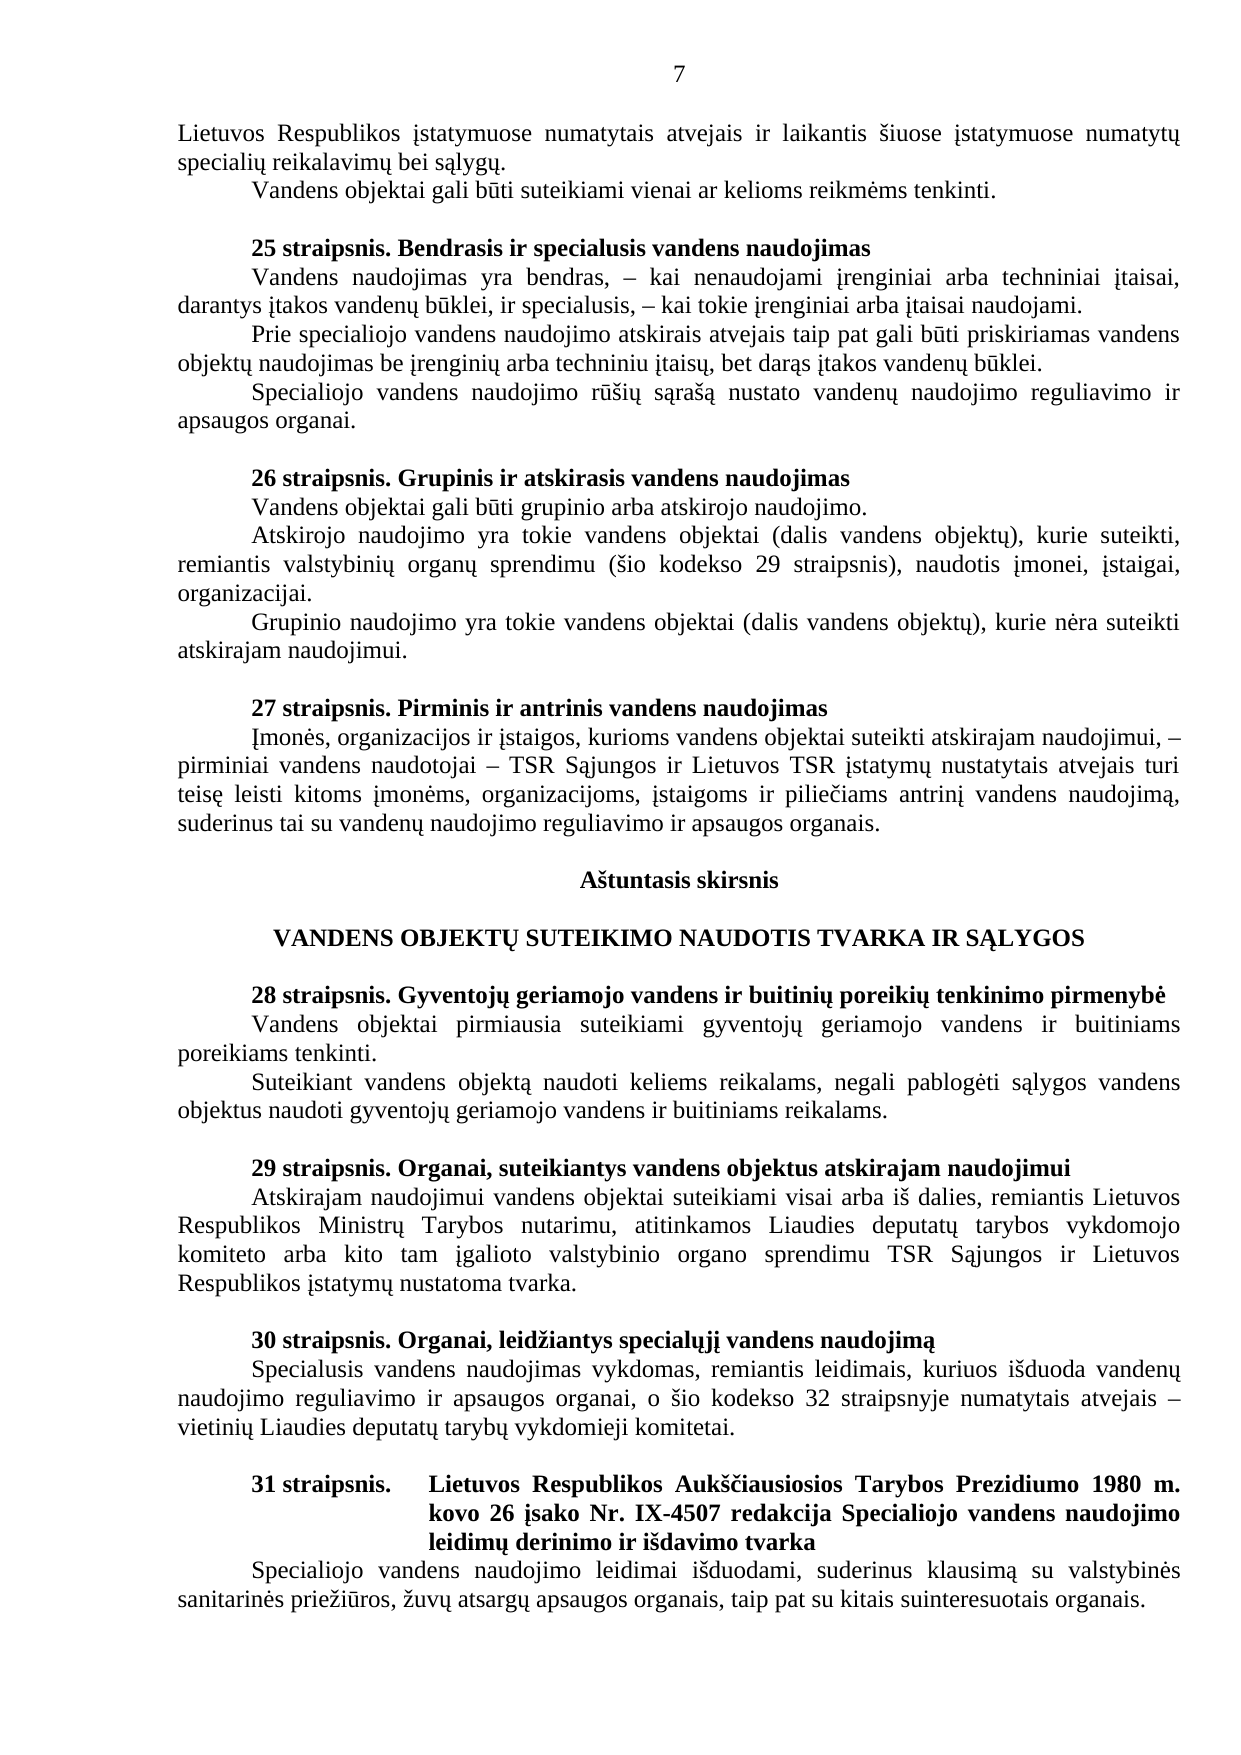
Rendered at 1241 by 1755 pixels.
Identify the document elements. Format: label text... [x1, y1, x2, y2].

text Atskirojo naudojimo yra tokie vandens objektai (dalis vandens objektų), kurie suteikti, remiantis valstybinių organų sprendimu (šio kodekso 29 straipsnis), naudotis įmonei, įstaigai, organizacijai. [177, 521, 1181, 607]
text Vandens objektai pirmiausia suteikiami gyventojų geriamojo vandens ir buitiniams poreikiams tenkinti. [177, 1009, 1181, 1067]
text Grupinio naudojimo yra tokie vandens objektai (dalis vandens objektų), kurie nėra suteikti atskirajam naudojimui. [177, 607, 1181, 664]
text Vandens objektai gali būti grupinio arba atskirojo naudojimo. [177, 492, 1181, 521]
text Specialiojo vandens naudojimo rūšių sąrašą nustato vandenų naudojimo reguliavimo ir apsaugos organai. [177, 377, 1181, 434]
text Įmonės, organizacijos ir įstaigos, kurioms vandens objektai suteikti atskirajam naudojimui, – pirminiai vandens naudotojai – TSR Sąjungos ir Lietuvos TSR įstatymų nustatytais atvejais turi teisę leisti kitoms įmonėms, organizacijoms, įstaigoms ir piliečiams antrinį vandens naudojimą, suderinus tai su vandenų naudojimo reguliavimo ir apsaugos organais. [177, 722, 1181, 837]
text Specialusis vandens naudojimas vykdomas, remiantis leidimais, kuriuos išduoda vandenų naudojimo reguliavimo ir apsaugos organai, o šio kodekso 32 straipsnyje numatytais atvejais – vietinių Liaudies deputatų tarybų vykdomieji komitetai. [177, 1354, 1181, 1441]
text VANDENS OBJEKTŲ SUTEIKIMO NAUDOTIS TVARKA IR SĄLYGOS [177, 923, 1181, 952]
text 27 straipsnis. Pirminis ir antrinis vandens naudojimas [177, 693, 1181, 722]
text Prie specialiojo vandens naudojimo atskirais atvejais taip pat gali būti priskiriamas vandens objektų naudojimas be įrenginių arba techniniu įtaisų, bet darąs įtakos vandenų būklei. [177, 319, 1181, 377]
text Vandens objektai gali būti suteikiami vienai ar kelioms reikmėms tenkinti. [177, 176, 1181, 204]
text Atskirajam naudojimui vandens objektai suteikiami visai arba iš dalies, remiantis Lietuvos Respublikos Ministrų Tarybos nutarimu, atitinkamos Liaudies deputatų tarybos vykdomojo komiteto arba kito tam įgalioto valstybinio organo sprendimu TSR Sąjungos ir Lietuvos Respublikos įstatymų nustatoma tvarka. [177, 1182, 1181, 1297]
text Vandens naudojimas yra bendras, – kai nenaudojami įrenginiai arba techniniai įtaisai, darantys įtakos vandenų būklei, ir specialusis, – kai tokie įrenginiai arba įtaisai naudojami. [177, 262, 1181, 319]
text 25 straipsnis. Bendrasis ir specialusis vandens naudojimas [177, 233, 1181, 262]
text Suteikiant vandens objektą naudoti keliems reikalams, negali pablogėti sąlygos vandens objektus naudoti gyventojų geriamojo vandens ir buitiniams reikalams. [177, 1067, 1181, 1124]
text 26 straipsnis. Grupinis ir atskirasis vandens naudojimas [177, 463, 1181, 492]
text 31 straipsnis. Lietuvos Respublikos Aukščiausiosios Tarybos Prezidiumo 1980 m. kovo 26 įsako Nr. IX-4507 redakcija Specialiojo vandens naudojimo leidimų derinimo ir išdavimo tvarka [251, 1469, 1181, 1556]
text 30 straipsnis. Organai, leidžiantys specialųjį vandens naudojimą [177, 1326, 1181, 1354]
text 29 straipsnis. Organai, suteikiantys vandens objektus atskirajam naudojimui [177, 1153, 1181, 1182]
text Lietuvos Respublikos įstatymuose numatytais atvejais ir laikantis šiuose įstatymuose numatytų specialių reikalavimų bei sąlygų. [177, 118, 1181, 176]
text 28 straipsnis. Gyventojų geriamojo vandens ir buitinių poreikių tenkinimo pirmenybė [177, 981, 1181, 1009]
text Aštuntasis skirsnis [177, 866, 1181, 894]
text Specialiojo vandens naudojimo leidimai išduodami, suderinus klausimą su valstybinės sanitarinės priežiūros, žuvų atsargų apsaugos organais, taip pat su kitais suinteresuotais organais. [177, 1556, 1181, 1613]
